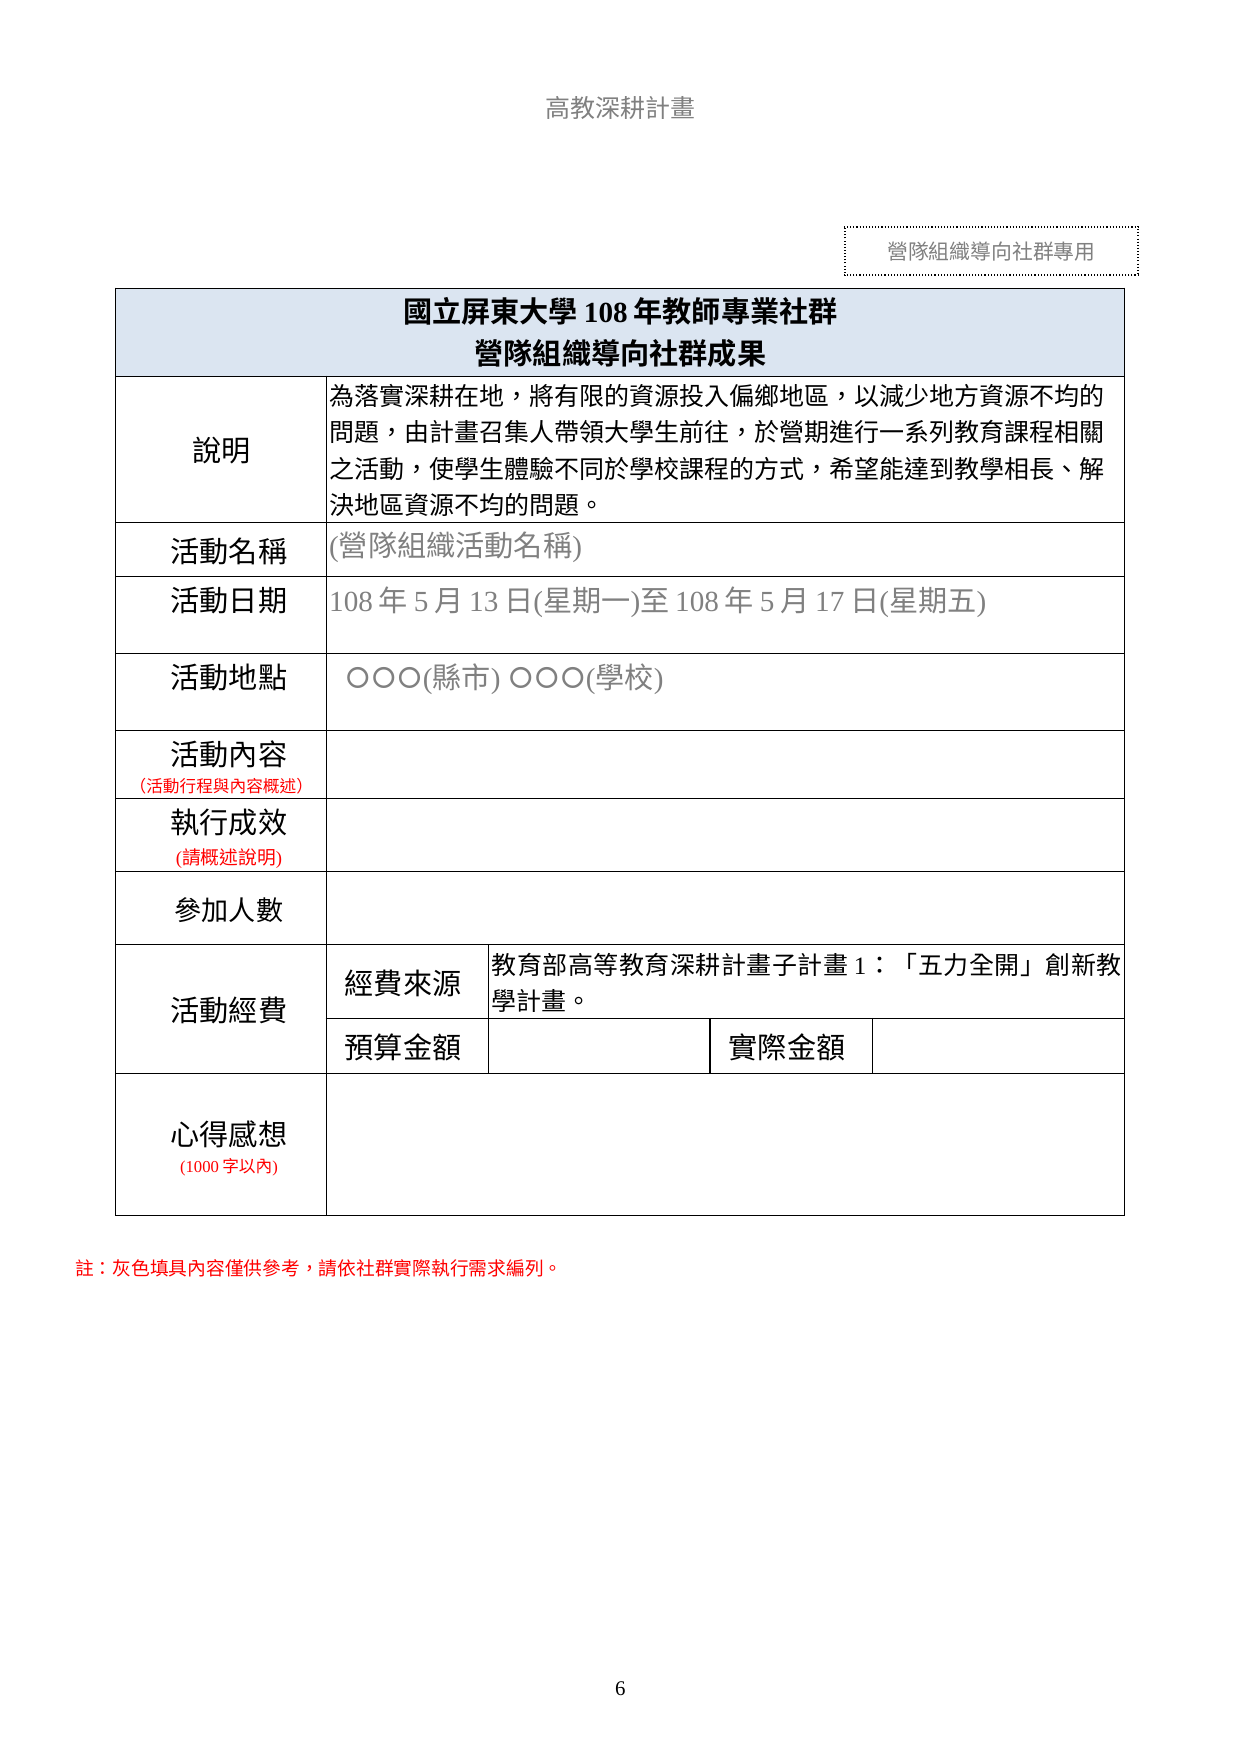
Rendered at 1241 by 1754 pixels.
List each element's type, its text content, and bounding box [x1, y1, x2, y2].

table_cell (營隊組織活動名稱) [327, 523, 1124, 576]
table_cell 活動地點 [116, 654, 326, 730]
table_cell [327, 1074, 1124, 1215]
table_cell 說明 [116, 377, 326, 522]
table_header 國立屏東大學108年教師專業社群 營隊組織導向社群成果 [116, 289, 1124, 376]
table_cell [873, 1019, 1124, 1073]
table_cell 實際金額 [711, 1019, 872, 1073]
table_cell 參加人數 [116, 872, 326, 944]
table_cell [327, 731, 1124, 797]
table_cell [327, 799, 1124, 871]
table_cell 心得感想 (1000字以內) [116, 1074, 326, 1215]
table_cell 活動經費 [116, 945, 326, 1073]
table_cell 執行成效 (請概述說明) [116, 799, 326, 871]
table_cell (縣市) (學校) [327, 654, 1124, 730]
table_cell 為落實深耕在地，將有限的資源投入偏鄉地區，以減少地方資源不均的問題，由計畫召集人帶領大學生前往，於營期進行一系列教育課程相關之活動，使學生體驗不同於學校課程的方式，希望能達到教學相長、解決地區資源不均的問題。 [327, 377, 1124, 522]
text 註：灰色填具內容僅供參考，請依社群實際執行需求編列。 [75, 1225, 1165, 1288]
table_cell 活動日期 [116, 577, 326, 653]
table_cell 預算金額 [327, 1019, 488, 1073]
text 營隊組織導向社群專用 [860, 235, 1122, 265]
table_cell 108年5月13日(星期一)至108年5月17日(星期五) [327, 577, 1124, 653]
table_cell 教育部高等教育深耕計畫子計畫1：「五力全開」創新教學計畫。 [489, 945, 1124, 1018]
table_cell 活動名稱 [116, 523, 326, 576]
table_cell 經費來源 [327, 945, 488, 1018]
table_cell 活動內容 （活動行程與內容概述） [116, 731, 326, 797]
table_cell [489, 1019, 709, 1073]
table_cell [327, 872, 1124, 944]
